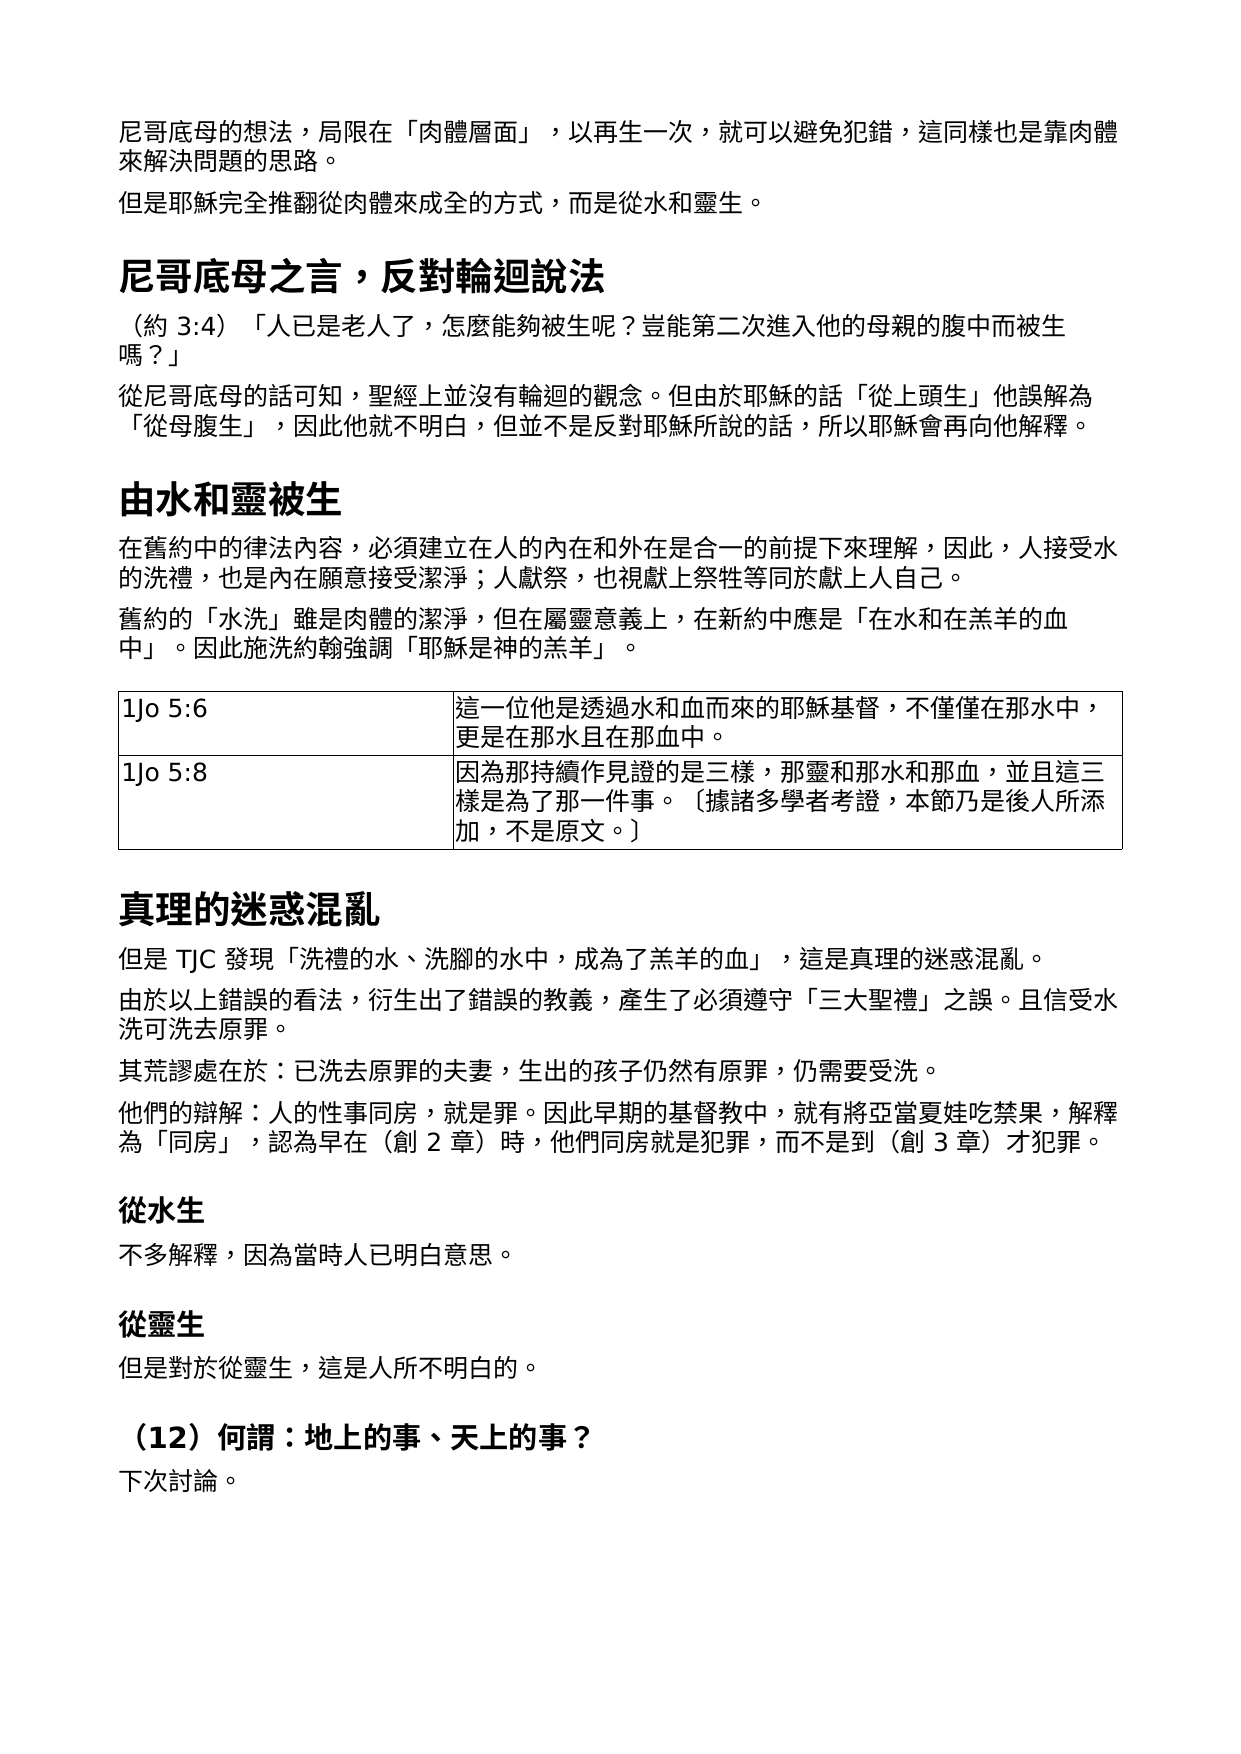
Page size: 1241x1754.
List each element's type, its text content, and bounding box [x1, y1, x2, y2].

table_header 這一位他是透過水和血而來的耶穌基督，不僅僅在那水中，更是在那水且在那血中。 [454, 692, 1122, 755]
table_cell 1Jo 5:8 [119, 756, 453, 849]
text 下次討論。 [118, 1467, 1122, 1497]
subtitle 尼哥底母之言，反對輪迴說法 [118, 256, 1122, 299]
table_header 1Jo 5:6 [119, 692, 453, 755]
text 但是對於從靈生，這是人所不明白的。 [118, 1354, 1122, 1383]
table_cell 因為那持續作見證的是三樣，那靈和那水和那血，並且這三樣是為了那一件事。〔據諸多學者考證，本節乃是後人所添加，不是原文。〕 [454, 756, 1122, 849]
text 不多解釋，因為當時人已明白意思。 [118, 1241, 1122, 1270]
text 尼哥底母的想法，局限在「肉體層面」，以再生一次，就可以避免犯錯，這同樣也是靠肉體來解決問題的思路。 [118, 118, 1122, 176]
text （約 3:4）「人已是老人了，怎麼能夠被生呢？豈能第二次進入他的母親的腹中而被生嗎？」 [118, 312, 1122, 370]
text 但是 TJC 發現「洗禮的水、洗腳的水中，成為了羔羊的血」，這是真理的迷惑混亂。 [118, 945, 1122, 974]
text 他們的辯解：人的性事同房，就是罪。因此早期的基督教中，就有將亞當夏娃吃禁果，解釋為「同房」，認為早在（創 2 章）時，他們同房就是犯罪，而不是到（創 3 章）才犯罪。 [118, 1099, 1122, 1157]
subtitle 由水和靈被生 [118, 478, 1122, 522]
text 其荒謬處在於：已洗去原罪的夫妻，生出的孩子仍然有原罪，仍需要受洗。 [118, 1057, 1122, 1086]
subtitle 從靈生 [118, 1308, 1122, 1342]
subtitle 從水生 [118, 1195, 1122, 1229]
text 但是耶穌完全推翻從肉體來成全的方式，而是從水和靈生。 [118, 189, 1122, 218]
text 由於以上錯誤的看法，衍生出了錯誤的教義，產生了必須遵守「三大聖禮」之誤。且信受水洗可洗去原罪。 [118, 986, 1122, 1045]
subtitle 真理的迷惑混亂 [118, 889, 1122, 932]
subtitle （12）何謂：地上的事、天上的事？ [118, 1421, 1122, 1455]
text 在舊約中的律法內容，必須建立在人的內在和外在是合一的前提下來理解，因此，人接受水的洗禮，也是內在願意接受潔淨；人獻祭，也視獻上祭牲等同於獻上人自己。 [118, 534, 1122, 593]
text 從尼哥底母的話可知，聖經上並沒有輪迴的觀念。但由於耶穌的話「從上頭生」他誤解為「從母腹生」，因此他就不明白，但並不是反對耶穌所說的話，所以耶穌會再向他解釋。 [118, 383, 1122, 441]
text 舊約的「水洗」雖是肉體的潔淨，但在屬靈意義上，在新約中應是「在水和在羔羊的血中」。因此施洗約翰強調「耶穌是神的羔羊」。 [118, 605, 1122, 664]
